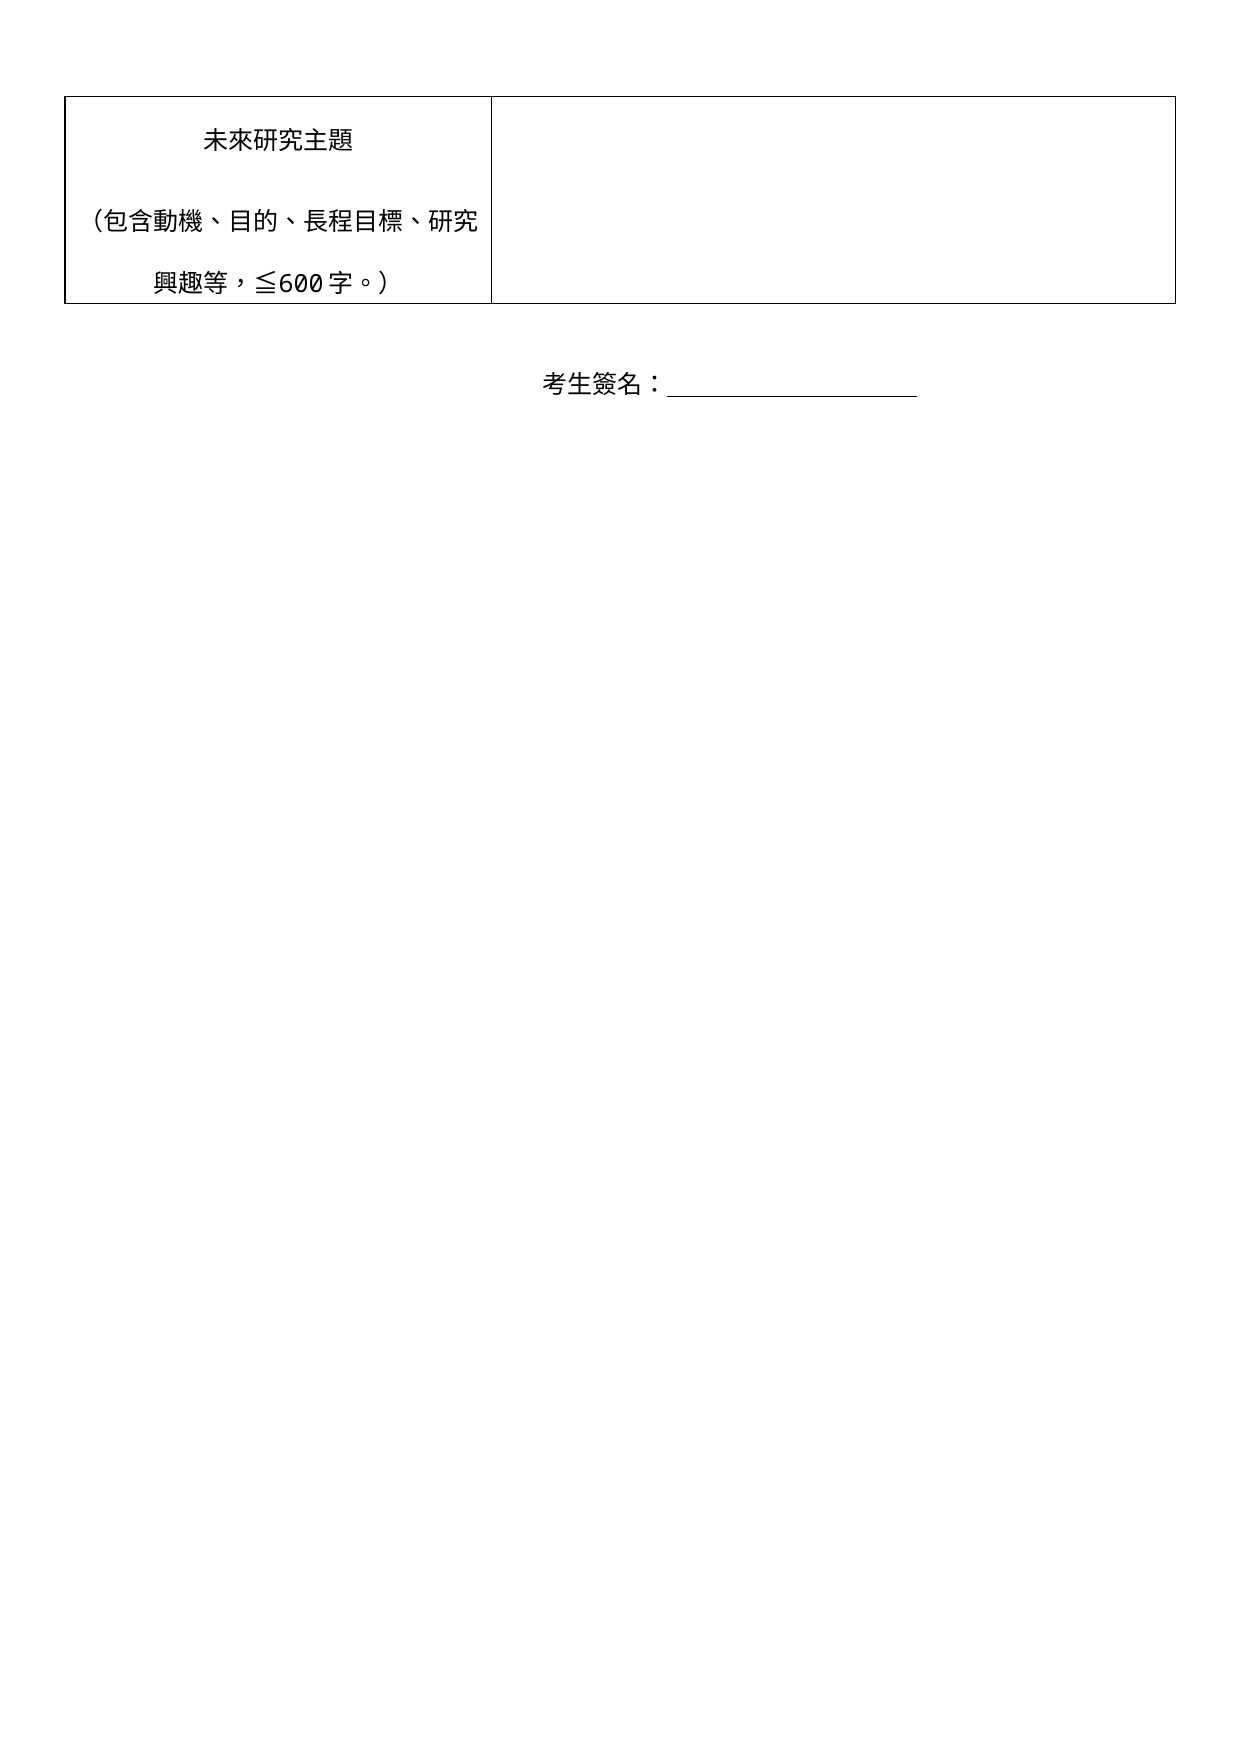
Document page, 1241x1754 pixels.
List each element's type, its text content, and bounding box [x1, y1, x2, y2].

table_cell [492, 97, 1175, 302]
text 考生簽名： [75, 341, 917, 403]
table_cell 未來研究主題 （包含動機、目的、長程目標、研究興趣等，≦600字。） [66, 97, 491, 302]
